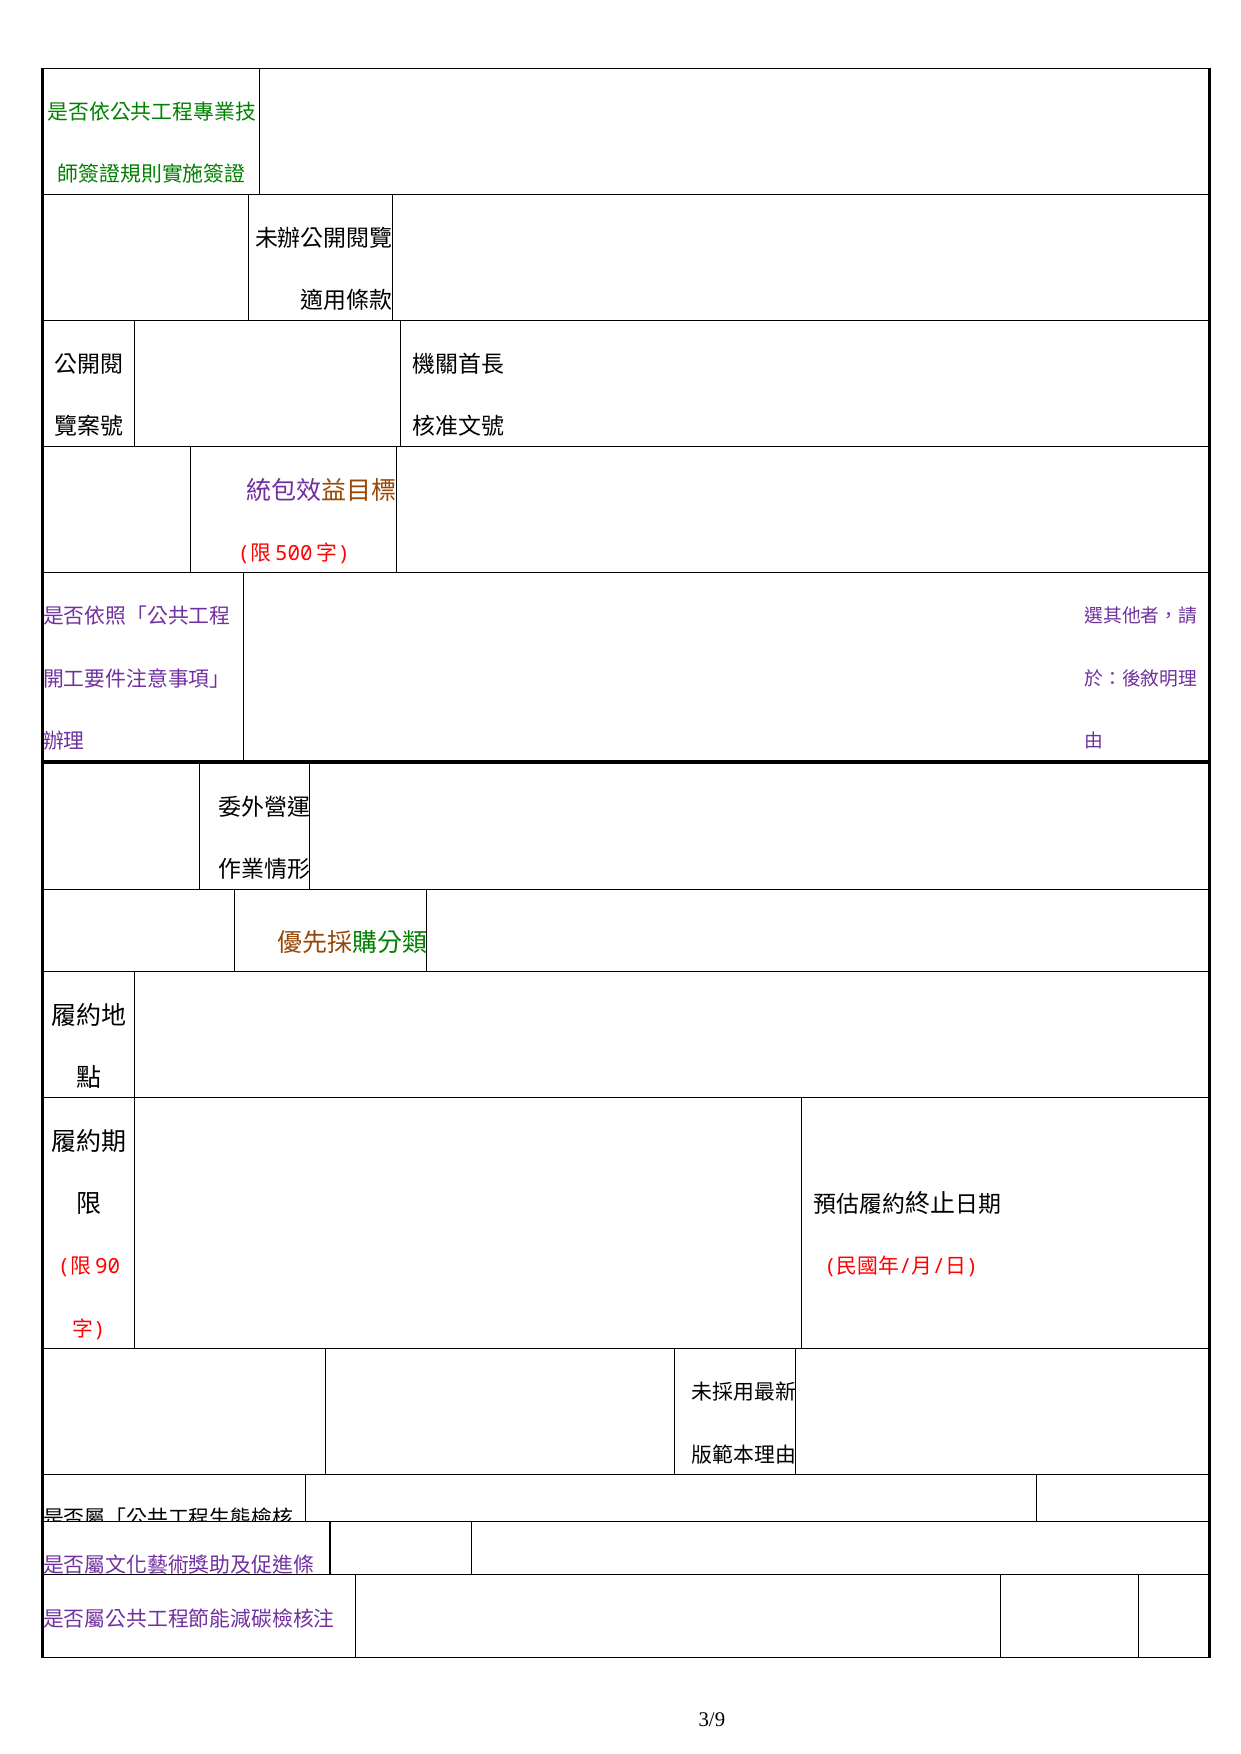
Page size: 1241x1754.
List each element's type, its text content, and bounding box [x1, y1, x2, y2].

table_cell [393, 195, 1208, 320]
table_cell [135, 1098, 801, 1348]
table_cell [244, 573, 1084, 760]
table_cell [1139, 1575, 1208, 1657]
table_cell [515, 321, 1208, 446]
table_cell [326, 1349, 674, 1474]
table_cell 履約期限 (限90字) [44, 1098, 134, 1348]
table_cell 統包效益目標 (限500字) [191, 447, 396, 572]
table_cell 優先採購分類 [235, 890, 426, 971]
table_cell [1037, 1475, 1208, 1521]
table_cell [44, 764, 199, 888]
table_cell [331, 1522, 471, 1574]
table_cell 公開閱覽案號 [44, 321, 134, 446]
table_cell 未採用最新版範本理由 [675, 1349, 795, 1474]
table_cell 是否屬公共工程節能減碳檢核注 [44, 1575, 355, 1657]
table_cell [427, 890, 1208, 971]
table_cell 預估履約終止日期 (民國年/月/日) [802, 1098, 1001, 1348]
table_cell [44, 890, 234, 971]
table_cell [44, 447, 190, 572]
table_cell 是否依公共工程專業技師簽證規則實施簽證 [44, 69, 259, 194]
table_cell 機關首長核准文號 [401, 321, 515, 446]
table_cell [472, 1522, 1208, 1574]
table_cell 是否屬「公共工程生態檢核注意事項」規定應辦理生態檢核 [44, 1475, 305, 1521]
table_cell [796, 1349, 1208, 1474]
table_cell [135, 321, 400, 446]
table_cell 選其他者，請於：後敘明理由 [1084, 573, 1208, 760]
table_cell [397, 447, 1208, 572]
table_cell 履約地點 [44, 972, 134, 1097]
table_cell [44, 1349, 325, 1474]
table_cell [135, 972, 1208, 1097]
table_cell [1001, 1575, 1138, 1657]
table_cell [260, 69, 1208, 194]
table_cell 是否依照「公共工程開工要件注意事項」辦理 [44, 573, 243, 760]
table_cell [310, 764, 1208, 888]
table_cell [1001, 1098, 1208, 1348]
table_cell 未辦公開閱覽適用條款 [249, 195, 392, 320]
table_cell 是否屬文化藝術獎助及促進條例第15條規定應設置公共藝術 [44, 1522, 329, 1574]
table_cell [44, 195, 248, 320]
table_cell [306, 1475, 1036, 1521]
table_cell [356, 1575, 1000, 1657]
table_cell 委外營運作業情形 [200, 764, 309, 888]
